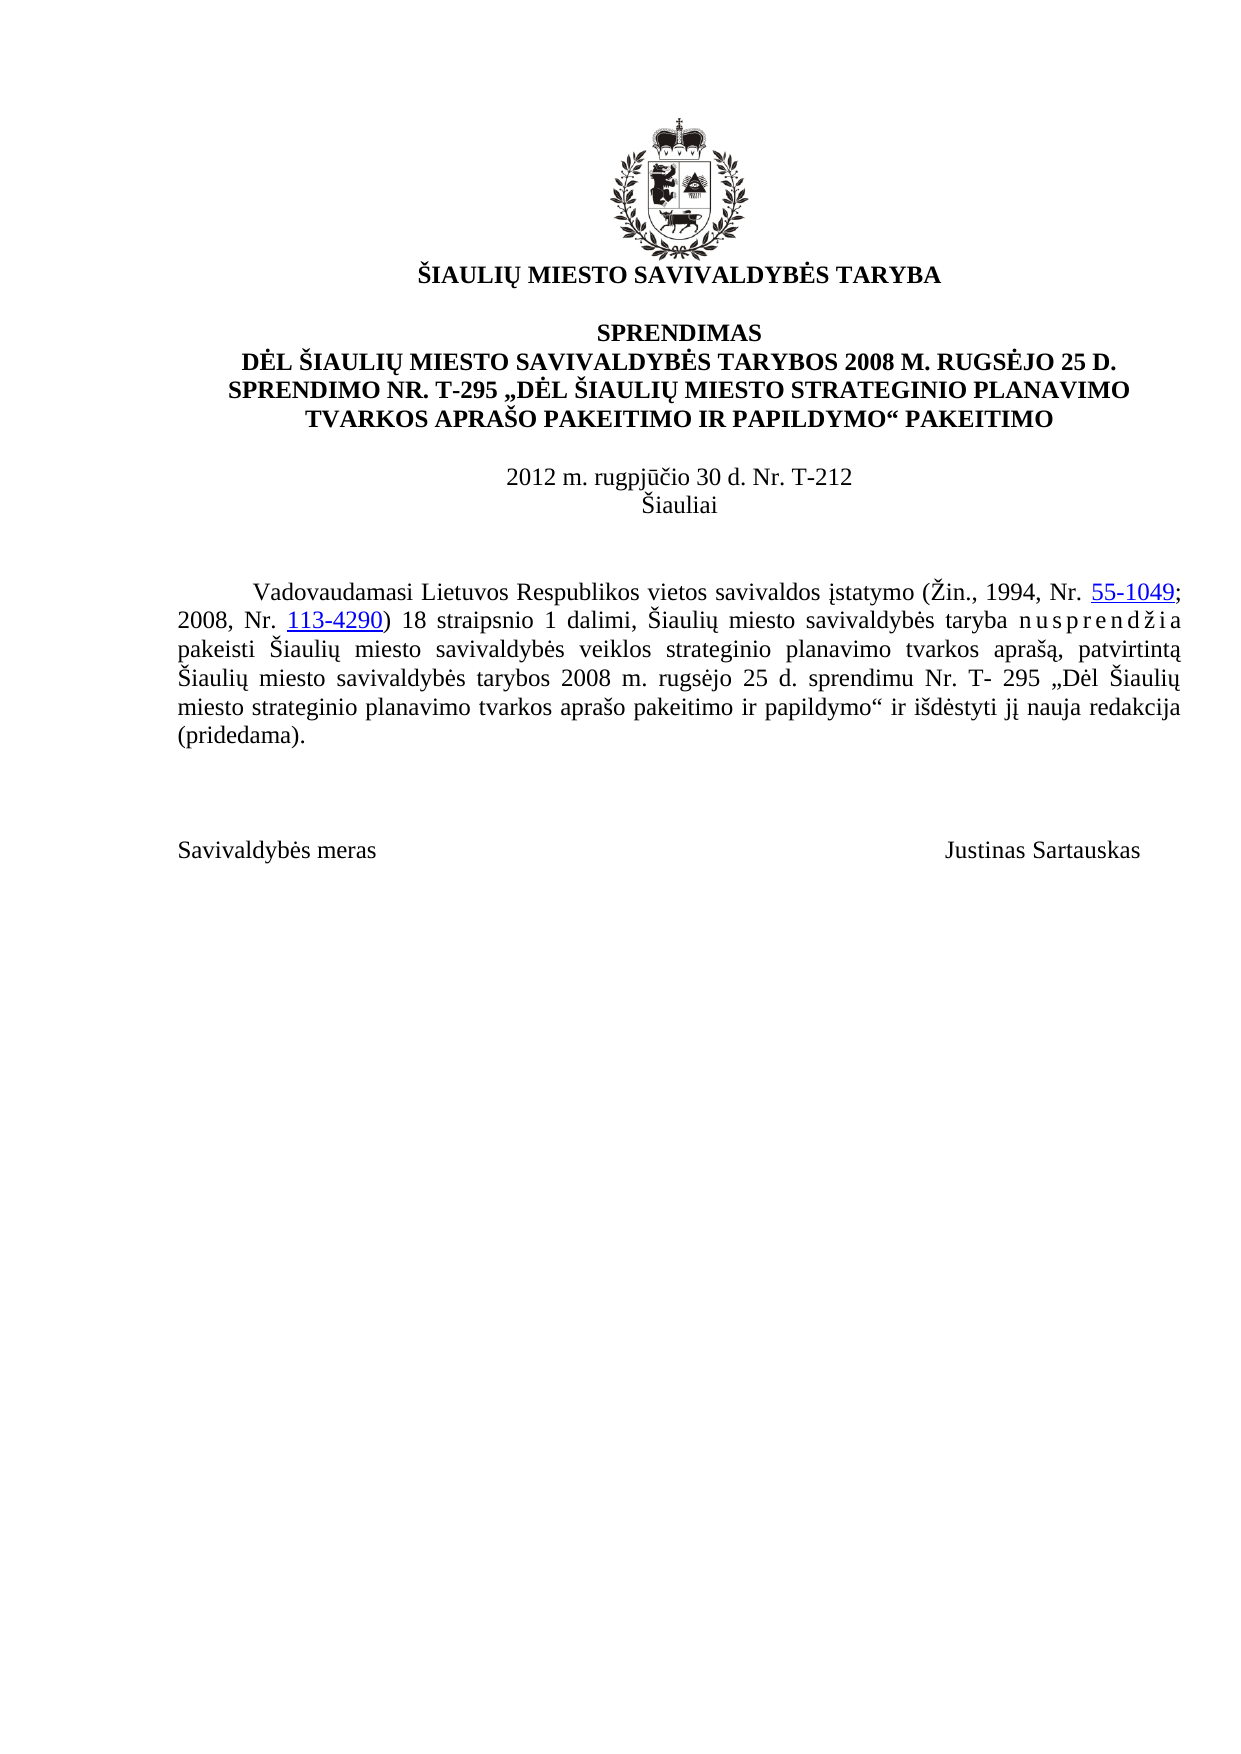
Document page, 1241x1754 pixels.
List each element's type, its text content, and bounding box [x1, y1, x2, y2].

text Savivaldybės meras Justinas Sartauskas [177, 835, 1181, 864]
text 2012 m. rugpjūčio 30 d. Nr. T-212 [177, 462, 1181, 490]
text Šiauliai [177, 490, 1181, 519]
text SPRENDIMAS [177, 318, 1181, 347]
text ŠIAULIŲ MIESTO SAVIVALDYBĖS TARYBA [177, 260, 1181, 289]
text Vadovaudamasi Lietuvos Respublikos vietos savivaldos įstatymo (Žin., 1994, Nr. 55-1049; 2008, Nr. 113-4290) 18 straipsnio 1 dalimi, Šiaulių miesto savivaldybės taryba nusprendžia pakeisti Šiaulių miesto savivaldybės veiklos strateginio planavimo tvarkos aprašą, patvirtintą Šiaulių miesto savivaldybės tarybos 2008 m. rugsėjo 25 d. sprendimu Nr. T- 295 „Dėl Šiaulių miesto strateginio planavimo tvarkos aprašo pakeitimo ir papildymo“ ir išdėstyti jį nauja redakcija (pridedama). [177, 577, 1181, 749]
text DĖL ŠIAULIŲ MIESTO SAVIVALDYBĖS TARYBOS 2008 M. RUGSĖJO 25 D. SPRENDIMO NR. T-295 „DĖL ŠIAULIŲ MIESTO STRATEGINIO PLANAVIMO TVARKOS APRAŠO PAKEITIMO IR PAPILDYMO“ PAKEITIMO [177, 347, 1181, 433]
